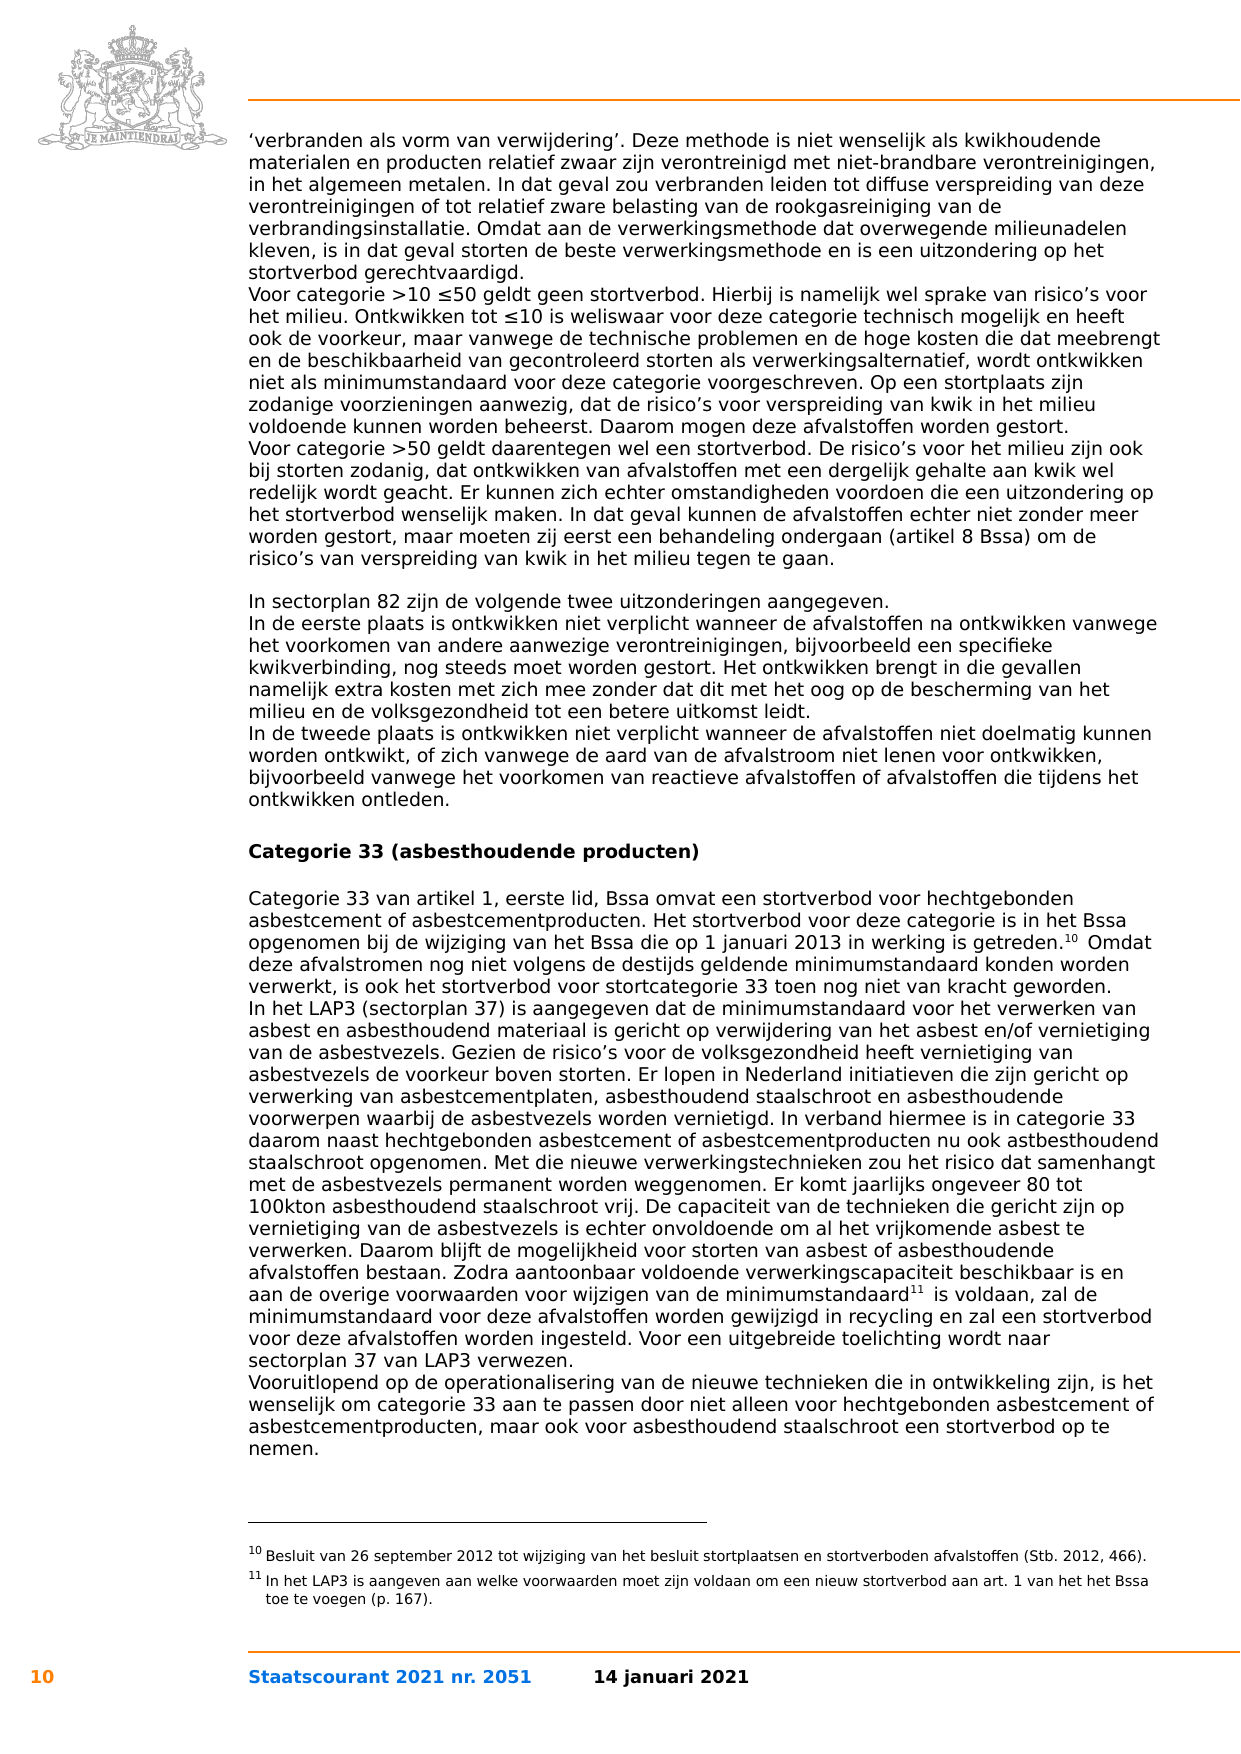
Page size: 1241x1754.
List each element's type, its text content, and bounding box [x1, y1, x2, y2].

picture [38, 25, 227, 150]
text In het LAP3 (sectorplan 37) is aangegeven dat de minimumstandaard voor het verwerken van asbest en asbesthoudend materiaal is gericht op verwijdering van het asbest en/of vernietiging van de asbestvezels. Gezien de risico’s voor de volksgezondheid heeft vernietiging van asbestvezels de voorkeur boven storten. Er lopen in Nederland initiatieven die zijn gericht op verwerking van asbestcementplaten, asbesthoudend staalschroot en asbesthoudende voorwerpen waarbij de asbestvezels worden vernietigd. In verband hiermee is in categorie 33 daarom naast hechtgebonden asbestcement of asbestcementproducten nu ook astbesthoudend staalschroot opgenomen. Met die nieuwe verwerkingstechnieken zou het risico dat samenhangt met de asbestvezels permanent worden weggenomen. Er komt jaarlijks ongeveer 80 tot 100kton asbesthoudend staalschroot vrij. De capaciteit van de technieken die gericht zijn op vernietiging van de asbestvezels is echter onvoldoende om al het vrijkomende asbest te verwerken. Daarom blijft de mogelijkheid voor storten van asbest of asbesthoudende afvalstoffen bestaan. Zodra aantoonbaar voldoende verwerkingscapaciteit beschikbaar is en aan de overige voorwaarden voor wijzigen van de minimumstandaard is voldaan, zal de minimumstandaard voor deze afvalstoffen worden gewijzigd in recycling en zal een stortverbod voor deze afvalstoffen worden ingesteld. Voor een uitgebreide toelichting wordt naar sectorplan 37 van LAP3 verwezen. [248, 998, 1163, 1372]
text Vooruitlopend op de operationalisering van de nieuwe technieken die in ontwikkeling zijn, is het wenselijk om categorie 33 aan te passen door niet alleen voor hechtgebonden asbestcement of asbestcementproducten, maar ook voor asbesthoudend staalschroot een stortverbod op te nemen. [248, 1372, 1163, 1459]
text Voor categorie >50 geldt daarentegen wel een stortverbod. De risico’s voor het milieu zijn ook bij storten zodanig, dat ontkwikken van afvalstoffen met een dergelijk gehalte aan kwik wel redelijk wordt geacht. Er kunnen zich echter omstandigheden voordoen die een uitzondering op het stortverbod wenselijk maken. In dat geval kunnen de afvalstoffen echter niet zonder meer worden gestort, maar moeten zij eerst een behandeling ondergaan (artikel 8 Bssa) om de risico’s van verspreiding van kwik in het milieu tegen te gaan. [248, 438, 1163, 569]
text In het LAP3 is aangeven aan welke voorwaarden moet zijn voldaan om een nieuw stortverbod aan art. 1 van het het Bssa toe te voegen (p. 167). [248, 1569, 1163, 1608]
text Voor categorie >10 ≤50 geldt geen stortverbod. Hierbij is namelijk wel sprake van risico’s voor het milieu. Ontkwikken tot ≤10 is weliswaar voor deze categorie technisch mogelijk en heeft ook de voorkeur, maar vanwege de technische problemen en de hoge kosten die dat meebrengt en de beschikbaarheid van gecontroleerd storten als verwerkingsalternatief, wordt ontkwikken niet als minimumstandaard voor deze categorie voorgeschreven. Op een stortplaats zijn zodanige voorzieningen aanwezig, dat de risico’s voor verspreiding van kwik in het milieu voldoende kunnen worden beheerst. Daarom mogen deze afvalstoffen worden gestort. [248, 284, 1163, 438]
text In de tweede plaats is ontkwikken niet verplicht wanneer de afvalstoffen niet doelmatig kunnen worden ontkwikt, of zich vanwege de aard van de afvalstroom niet lenen voor ontkwikken, bijvoorbeeld vanwege het voorkomen van reactieve afvalstoffen of afvalstoffen die tijdens het ontkwikken ontleden. [248, 723, 1163, 811]
text ‘verbranden als vorm van verwijdering’. Deze methode is niet wenselijk als kwikhoudende materialen en producten relatief zwaar zijn verontreinigd met niet-brandbare verontreinigingen, in het algemeen metalen. In dat geval zou verbranden leiden tot diffuse verspreiding van deze verontreinigingen of tot relatief zware belasting van de rookgasreiniging van de verbrandingsinstallatie. Omdat aan de verwerkingsmethode dat overwegende milieunadelen kleven, is in dat geval storten de beste verwerkingsmethode en is een uitzondering op het stortverbod gerechtvaardigd. [248, 130, 1163, 284]
text Categorie 33 van artikel 1, eerste lid, Bssa omvat een stortverbod voor hechtgebonden asbestcement of asbestcementproducten. Het stortverbod voor deze categorie is in het Bssa opgenomen bij de wijziging van het Bssa die op 1 januari 2013 in werking is getreden. Omdat deze afvalstromen nog niet volgens de destijds geldende minimumstandaard konden worden verwerkt, is ook het stortverbod voor stortcategorie 33 toen nog niet van kracht geworden. [248, 888, 1163, 998]
text In de eerste plaats is ontkwikken niet verplicht wanneer de afvalstoffen na ontkwikken vanwege het voorkomen van andere aanwezige verontreinigingen, bijvoorbeeld een specifieke kwikverbinding, nog steeds moet worden gestort. Het ontkwikken brengt in die gevallen namelijk extra kosten met zich mee zonder dat dit met het oog op de bescherming van het milieu en de volksgezondheid tot een betere uitkomst leidt. [248, 613, 1163, 723]
subtitle Categorie 33 (asbesthoudende producten) [248, 841, 1163, 863]
text In sectorplan 82 zijn de volgende twee uitzonderingen aangegeven. [248, 591, 1163, 613]
text Besluit van 26 september 2012 tot wijziging van het besluit stortplaatsen en stortverboden afvalstoffen (Stb. 2012, 466). [248, 1544, 1163, 1566]
